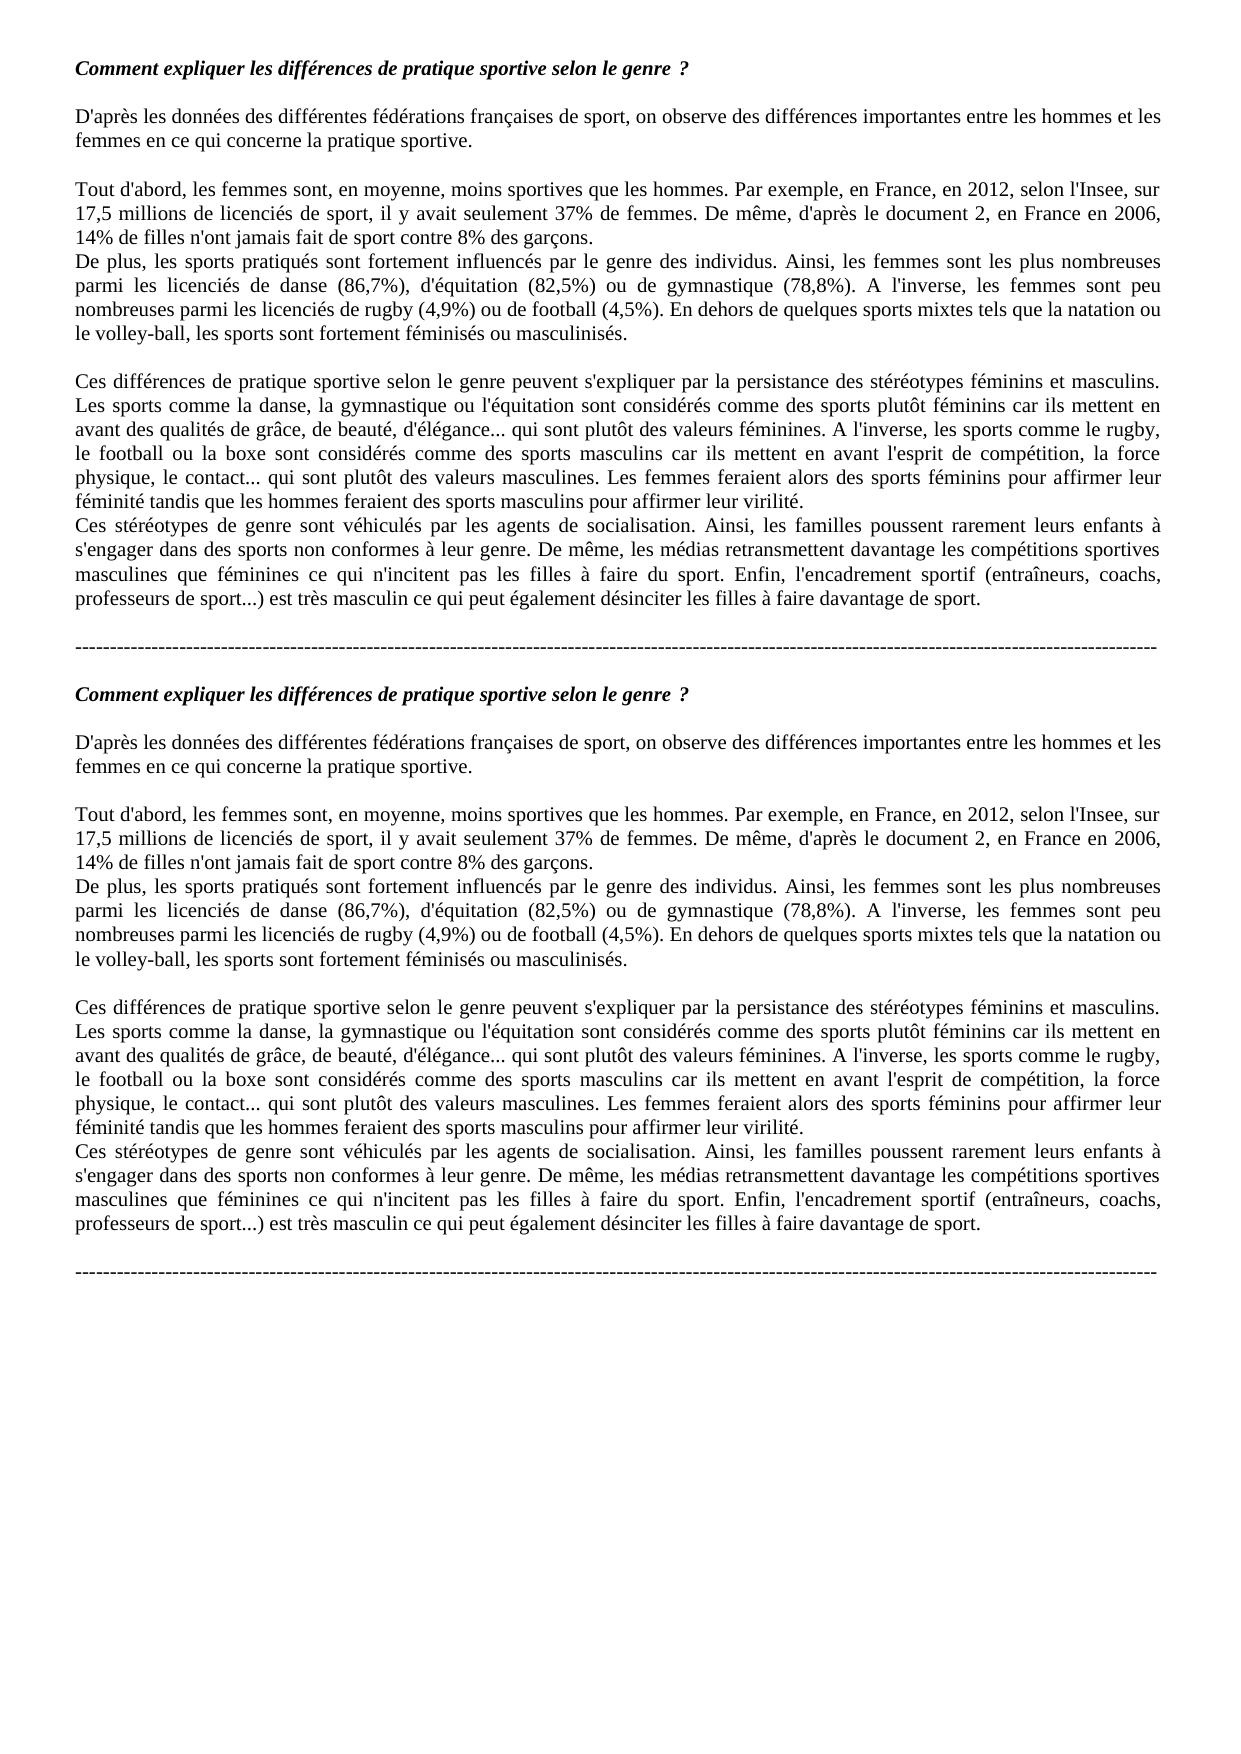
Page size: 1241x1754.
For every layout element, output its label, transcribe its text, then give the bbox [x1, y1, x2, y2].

text Comment expliquer les différences de pratique sportive selon le genre ? [75, 682, 1162, 706]
text Comment expliquer les différences de pratique sportive selon le genre ? [75, 56, 1162, 80]
text ------------------------------------------------------------------------------------------------------------------------------------------------------------ [75, 634, 1162, 658]
text Ces différences de pratique sportive selon le genre peuvent s'expliquer par la persistance des stéréotypes féminins et masculins. Les sports comme la danse, la gymnastique ou l'équitation sont considérés comme des sports plutôt féminins car ils mettent en avant des qualités de grâce, de beauté, d'élégance... qui sont plutôt des valeurs féminines. A l'inverse, les sports comme le rugby, le football ou la boxe sont considérés comme des sports masculins car ils mettent en avant l'esprit de compétition, la force physique, le contact... qui sont plutôt des valeurs masculines. Les femmes feraient alors des sports féminins pour affirmer leur féminité tandis que les hommes feraient des sports masculins pour affirmer leur virilité. [75, 369, 1162, 513]
text Tout d'abord, les femmes sont, en moyenne, moins sportives que les hommes. Par exemple, en France, en 2012, selon l'Insee, sur 17,5 millions de licenciés de sport, il y avait seulement 37% de femmes. De même, d'après le document 2, en France en 2006, 14% de filles n'ont jamais fait de sport contre 8% des garçons. [75, 176, 1162, 249]
text D'après les données des différentes fédérations françaises de sport, on observe des différences importantes entre les hommes et les femmes en ce qui concerne la pratique sportive. [75, 104, 1162, 152]
text Ces stéréotypes de genre sont véhiculés par les agents de socialisation. Ainsi, les familles poussent rarement leurs enfants à s'engager dans des sports non conformes à leur genre. De même, les médias retransmettent davantage les compétitions sportives masculines que féminines ce qui n'incitent pas les filles à faire du sport. Enfin, l'encadrement sportif (entraîneurs, coachs, professeurs de sport...) est très masculin ce qui peut également désinciter les filles à faire davantage de sport. [75, 513, 1162, 609]
text Ces stéréotypes de genre sont véhiculés par les agents de socialisation. Ainsi, les familles poussent rarement leurs enfants à s'engager dans des sports non conformes à leur genre. De même, les médias retransmettent davantage les compétitions sportives masculines que féminines ce qui n'incitent pas les filles à faire du sport. Enfin, l'encadrement sportif (entraîneurs, coachs, professeurs de sport...) est très masculin ce qui peut également désinciter les filles à faire davantage de sport. [75, 1139, 1162, 1235]
text Ces différences de pratique sportive selon le genre peuvent s'expliquer par la persistance des stéréotypes féminins et masculins. Les sports comme la danse, la gymnastique ou l'équitation sont considérés comme des sports plutôt féminins car ils mettent en avant des qualités de grâce, de beauté, d'élégance... qui sont plutôt des valeurs féminines. A l'inverse, les sports comme le rugby, le football ou la boxe sont considérés comme des sports masculins car ils mettent en avant l'esprit de compétition, la force physique, le contact... qui sont plutôt des valeurs masculines. Les femmes feraient alors des sports féminins pour affirmer leur féminité tandis que les hommes feraient des sports masculins pour affirmer leur virilité. [75, 994, 1162, 1139]
text De plus, les sports pratiqués sont fortement influencés par le genre des individus. Ainsi, les femmes sont les plus nombreuses parmi les licenciés de danse (86,7%), d'équitation (82,5%) ou de gymnastique (78,8%). A l'inverse, les femmes sont peu nombreuses parmi les licenciés de rugby (4,9%) ou de football (4,5%). En dehors de quelques sports mixtes tels que la natation ou le volley-ball, les sports sont fortement féminisés ou masculinisés. [75, 249, 1162, 345]
text De plus, les sports pratiqués sont fortement influencés par le genre des individus. Ainsi, les femmes sont les plus nombreuses parmi les licenciés de danse (86,7%), d'équitation (82,5%) ou de gymnastique (78,8%). A l'inverse, les femmes sont peu nombreuses parmi les licenciés de rugby (4,9%) ou de football (4,5%). En dehors de quelques sports mixtes tels que la natation ou le volley-ball, les sports sont fortement féminisés ou masculinisés. [75, 874, 1162, 971]
text ------------------------------------------------------------------------------------------------------------------------------------------------------------ [75, 1259, 1162, 1283]
text Tout d'abord, les femmes sont, en moyenne, moins sportives que les hommes. Par exemple, en France, en 2012, selon l'Insee, sur 17,5 millions de licenciés de sport, il y avait seulement 37% de femmes. De même, d'après le document 2, en France en 2006, 14% de filles n'ont jamais fait de sport contre 8% des garçons. [75, 802, 1162, 874]
text D'après les données des différentes fédérations françaises de sport, on observe des différences importantes entre les hommes et les femmes en ce qui concerne la pratique sportive. [75, 730, 1162, 778]
